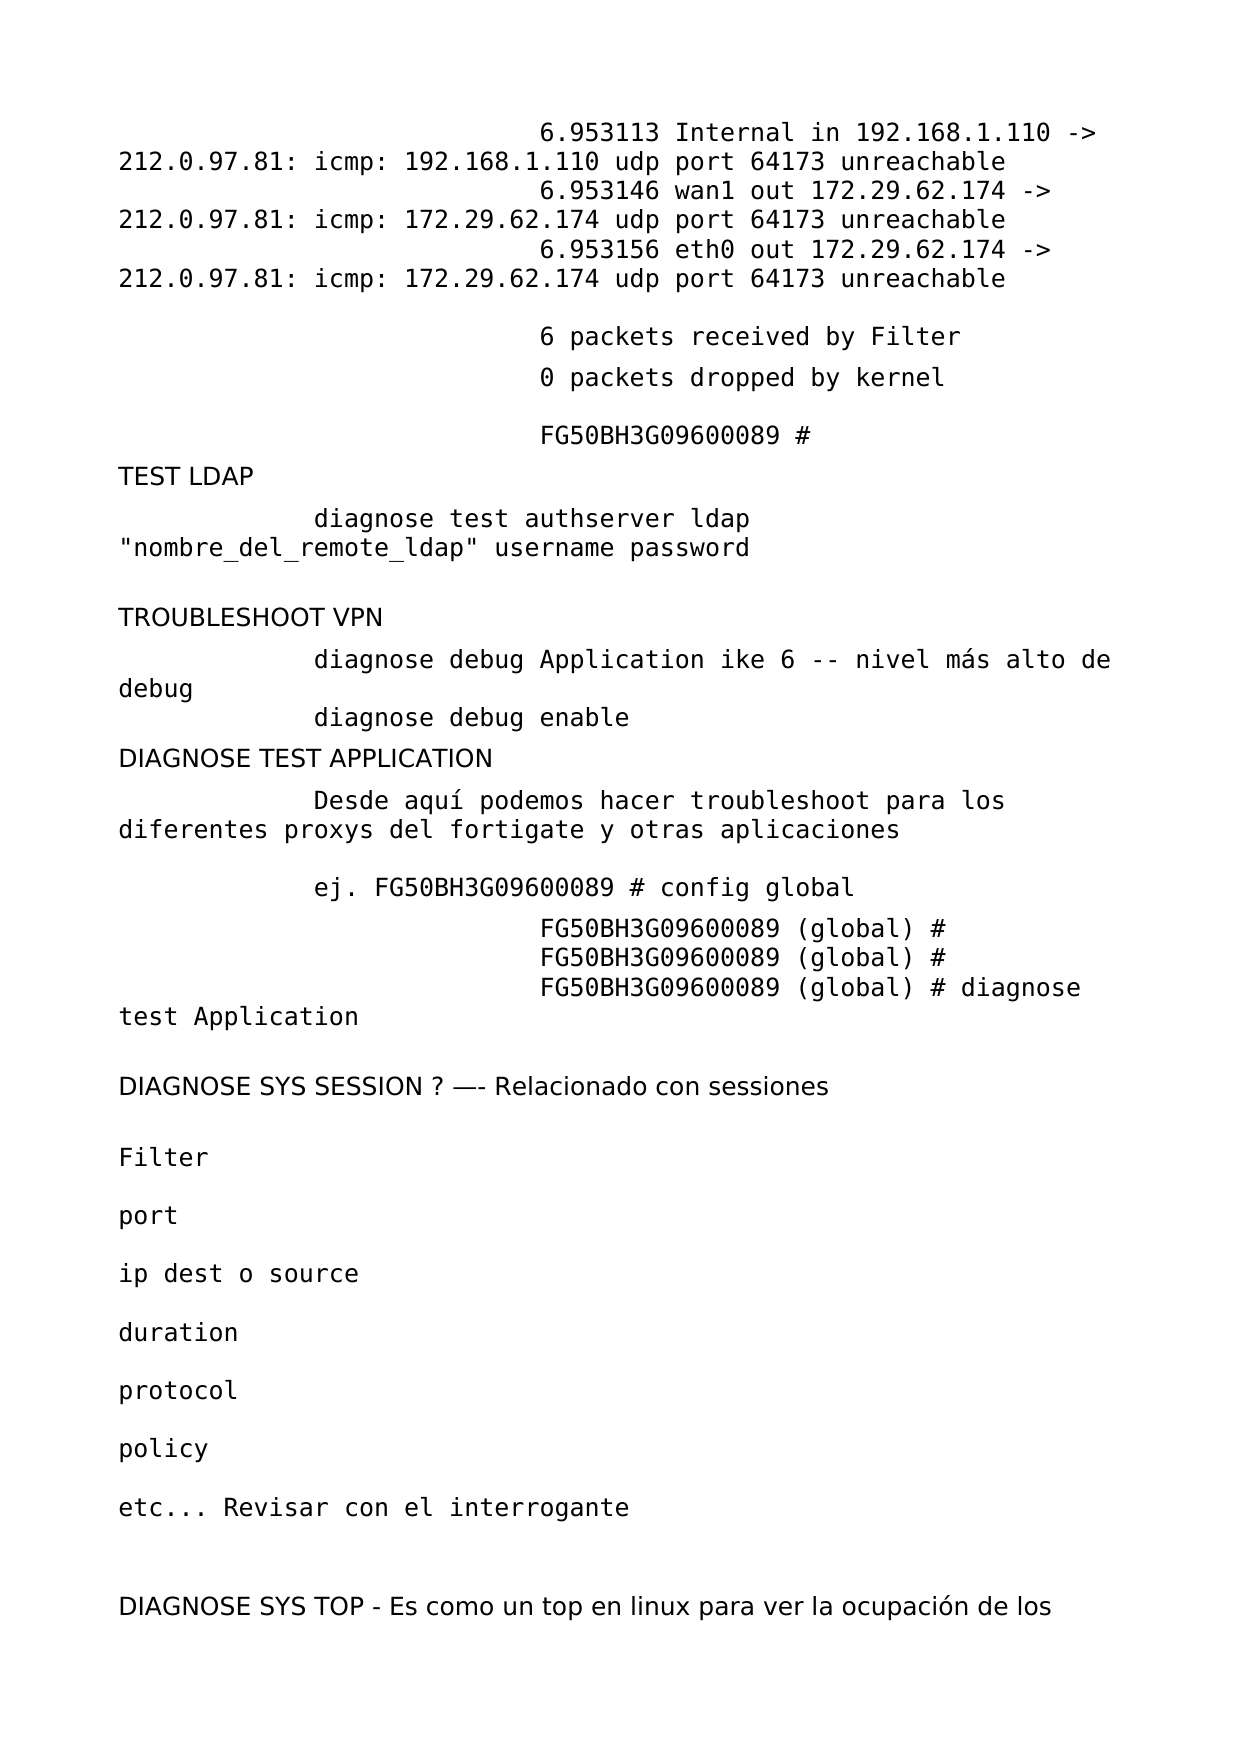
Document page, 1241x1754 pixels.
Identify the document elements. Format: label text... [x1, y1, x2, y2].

text Filter port ip dest o source duration protocol policy etc... Revisar con el interrogante [118, 1114, 1122, 1580]
text TROUBLESHOOT VPN [118, 603, 1122, 633]
text TEST LDAP [118, 462, 1122, 492]
text diagnose test authserver ldap "nombre_del_remote_ldap" username password [118, 504, 1122, 592]
text FG50BH3G09600089 (global) # FG50BH3G09600089 (global) # FG50BH3G09600089 (global) # diagnose test Application [118, 914, 1122, 1060]
text DIAGNOSE SYS SESSION ? —- Relacionado con sessiones [118, 1072, 1122, 1101]
text DIAGNOSE SYS TOP - Es como un top en linux para ver la ocupación de los [118, 1592, 1122, 1621]
text 6.953113 Internal in 192.168.1.110 -> 212.0.97.81: icmp: 192.168.1.110 udp port 64173 unreachable 6.953146 wan1 out 172.29.62.174 -> 212.0.97.81: icmp: 172.29.62.174 udp port 64173 unreachable 6.953156 eth0 out 172.29.62.174 -> 212.0.97.81: icmp: 172.29.62.174 udp port 64173 unreachable 6 packets received by Filter [118, 118, 1122, 351]
text Desde aquí podemos hacer troubleshoot para los diferentes proxys del fortigate y otras aplicaciones ej. FG50BH3G09600089 # config global [118, 786, 1122, 903]
text 0 packets dropped by kernel FG50BH3G09600089 # [118, 363, 1122, 451]
text DIAGNOSE TEST APPLICATION [118, 744, 1122, 773]
text diagnose debug Application ike 6 -- nivel más alto de debug diagnose debug enable [118, 645, 1122, 733]
